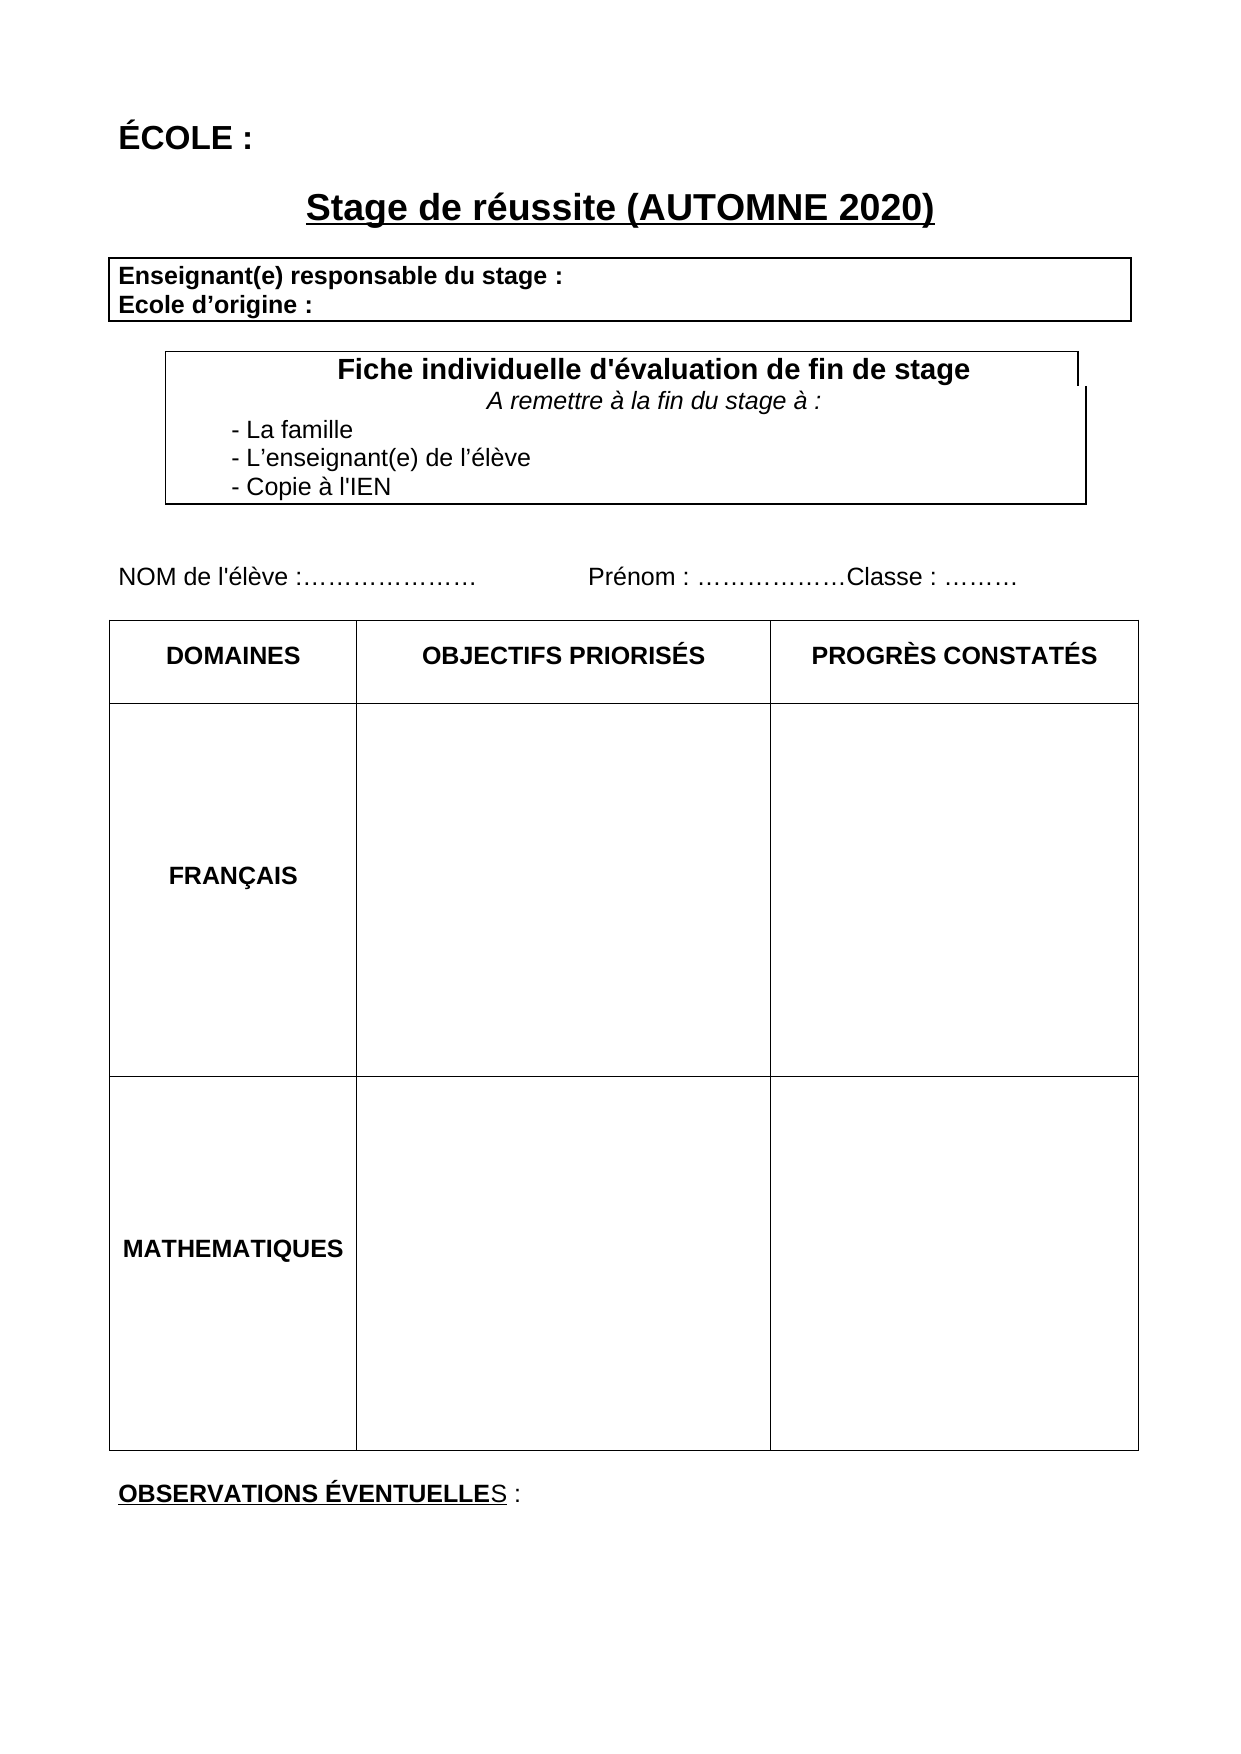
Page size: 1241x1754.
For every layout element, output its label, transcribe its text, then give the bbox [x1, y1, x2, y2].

text - La famille [166, 411, 1085, 440]
text Stage de réussite (AUTOMNE 2020) [118, 185, 1122, 228]
text - L’enseignant(e) de l’élève [166, 440, 1085, 468]
table_header OBJECTIFS PRIORISÉS [357, 621, 770, 703]
text Ecole d’origine : [110, 286, 1130, 320]
table_cell [357, 704, 770, 1076]
table_cell [771, 704, 1138, 1076]
text ÉCOLE : [118, 118, 1122, 157]
text Enseignant(e) responsable du stage : [110, 259, 1130, 286]
table_cell FRANÇAIS [110, 704, 356, 1076]
table_header PROGRÈS CONSTATÉS [771, 621, 1138, 703]
text A remettre à la fin du stage à : [166, 382, 1087, 411]
table_cell [357, 1077, 770, 1450]
text NOM de l'élève :………………… Prénom : ………………Classe : ……… [118, 562, 1122, 591]
text OBSERVATIONS ÉVENTUELLES : [118, 1479, 1122, 1508]
text - Copie à l'IEN [166, 468, 1085, 503]
table_cell MATHEMATIQUES [110, 1077, 356, 1450]
table_header DOMAINES [110, 621, 356, 703]
subtitle Fiche individuelle d'évaluation de fin de stage [166, 352, 1077, 382]
table_cell [771, 1077, 1138, 1450]
